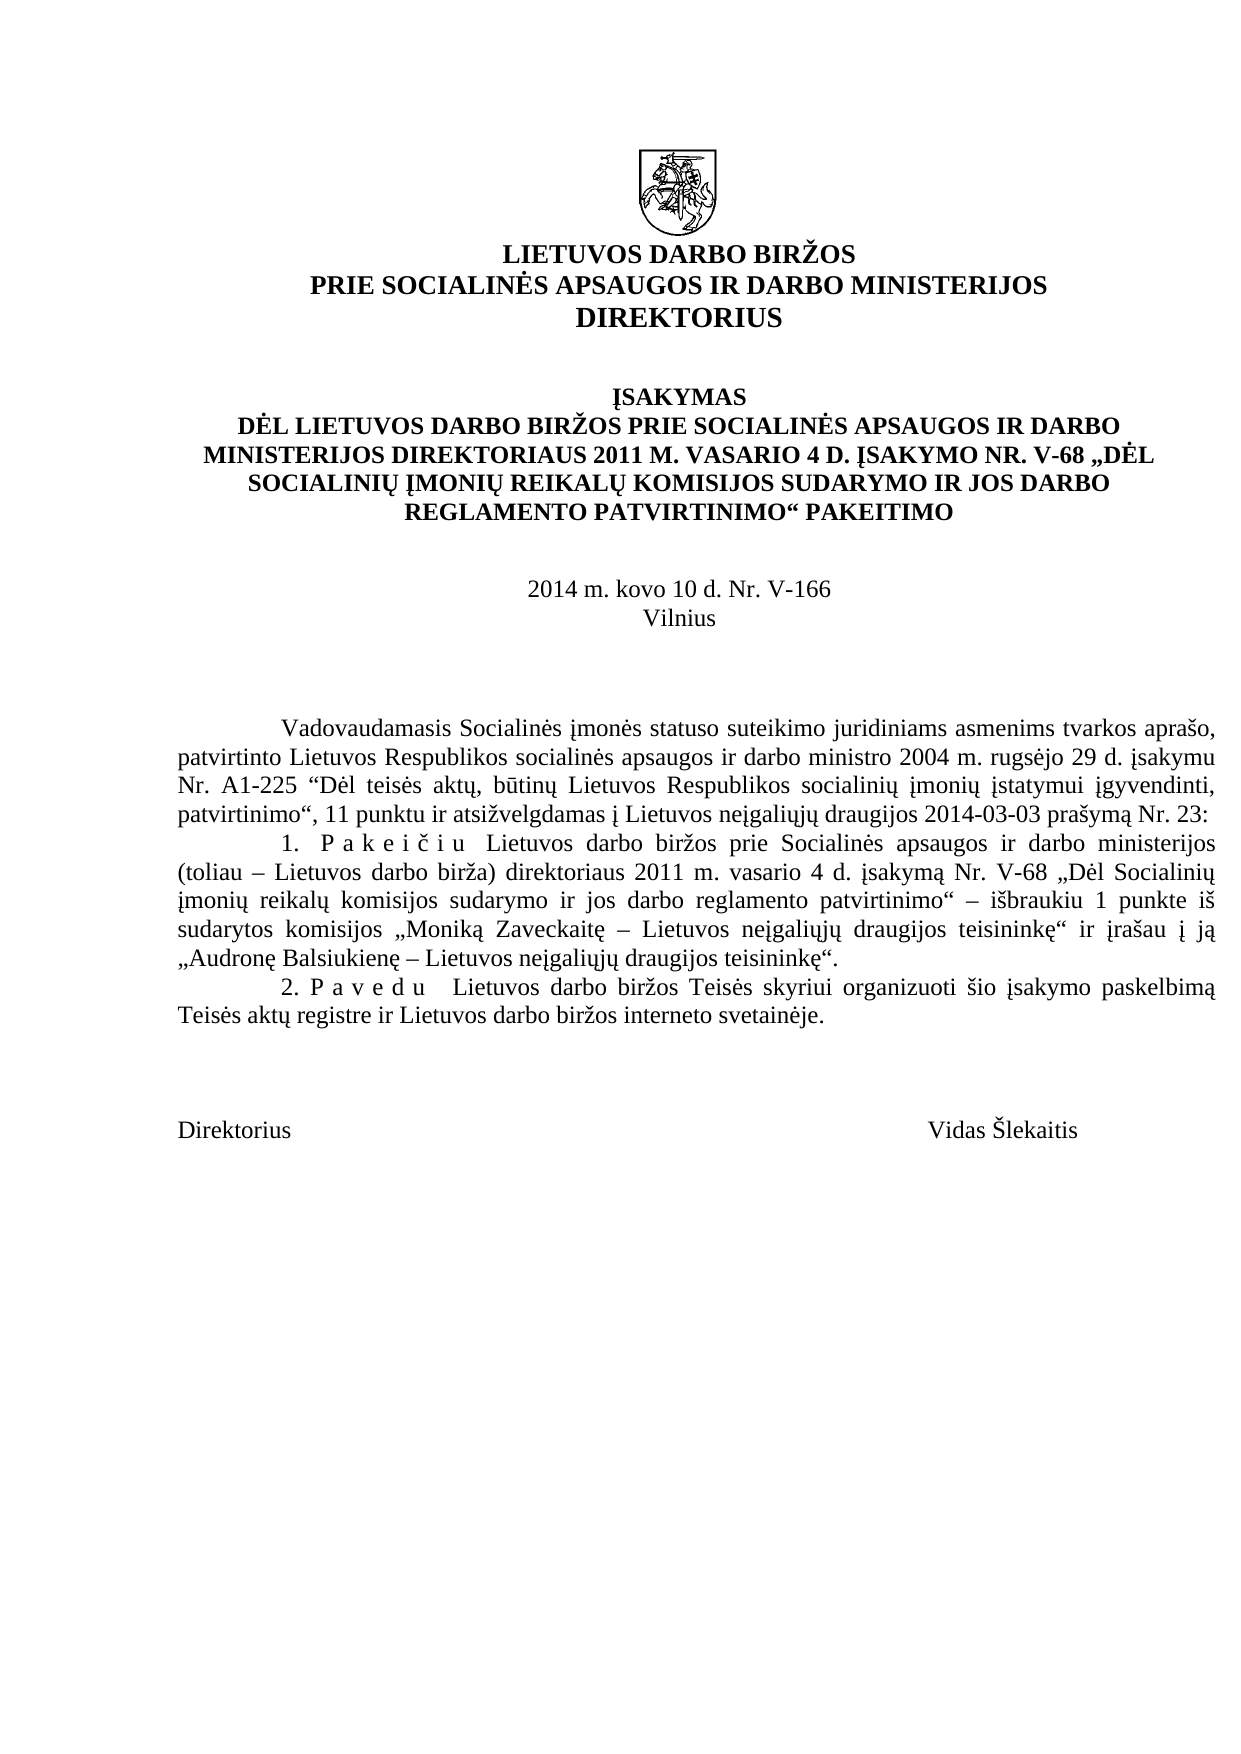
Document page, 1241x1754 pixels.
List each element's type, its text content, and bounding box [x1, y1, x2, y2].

text LIETUVOS DARBO BIRŽOS [177, 238, 1181, 269]
text Vilnius [177, 603, 1181, 632]
text 1. Pakeičiu Lietuvos darbo biržos prie Socialinės apsaugos ir darbo ministerijos (toliau – Lietuvos darbo birža) direktoriaus 2011 m. vasario 4 d. įsakymą Nr. V-68 „Dėl Socialinių įmonių reikalų komisijos sudarymo ir jos darbo reglamento patvirtinimo“ – išbraukiu 1 punkte iš sudarytos komisijos „Moniką Zaveckaitę – Lietuvos neįgaliųjų draugijos teisininkę“ ir įrašau į ją „Audronę Balsiukienę – Lietuvos neįgaliųjų draugijos teisininkę“. [177, 828, 1217, 972]
text DĖL Lietuvos DARBO BIRŽOS PRIE SOCIALINĖS APSAUGOS IR DARBO MINISTERIJOS DIREKTORIAUS 2011 M. VASARIO 4 D. ĮSAKYMO NR. V-68 „DĖL SOCIALINIŲ ĮMONIŲ REIKALŲ KOMISIJOS SUDARYMO IR JOS DARBO REGLAMENTO PATVIRTINIMO“ PAKEITIMO [177, 411, 1181, 526]
text 2. Pavedu Lietuvos darbo biržos Teisės skyriui organizuoti šio įsakymo paskelbimą Teisės aktų registre ir Lietuvos darbo biržos interneto svetainėje. [177, 972, 1217, 1029]
text DIREKTORIUS [177, 301, 1181, 334]
text ĮSAKYMAS [177, 382, 1181, 411]
text prie socialinės apsaugos ir darbo ministerijos [177, 269, 1181, 301]
text 2014 m. kovo 10 d. Nr. V-166 [177, 574, 1181, 603]
text Vadovaudamasis Socialinės įmonės statuso suteikimo juridiniams asmenims tvarkos aprašo, patvirtinto Lietuvos Respublikos socialinės apsaugos ir darbo ministro 2004 m. rugsėjo 29 d. įsakymu Nr. A1-225 “Dėl teisės aktų, būtinų Lietuvos Respublikos socialinių įmonių įstatymui įgyvendinti, patvirtinimo“, 11 punktu ir atsižvelgdamas į Lietuvos neįgaliųjų draugijos 2014-03-03 prašymą Nr. 23: [177, 713, 1217, 828]
text Direktorius Vidas Šlekaitis [177, 1116, 1181, 1144]
